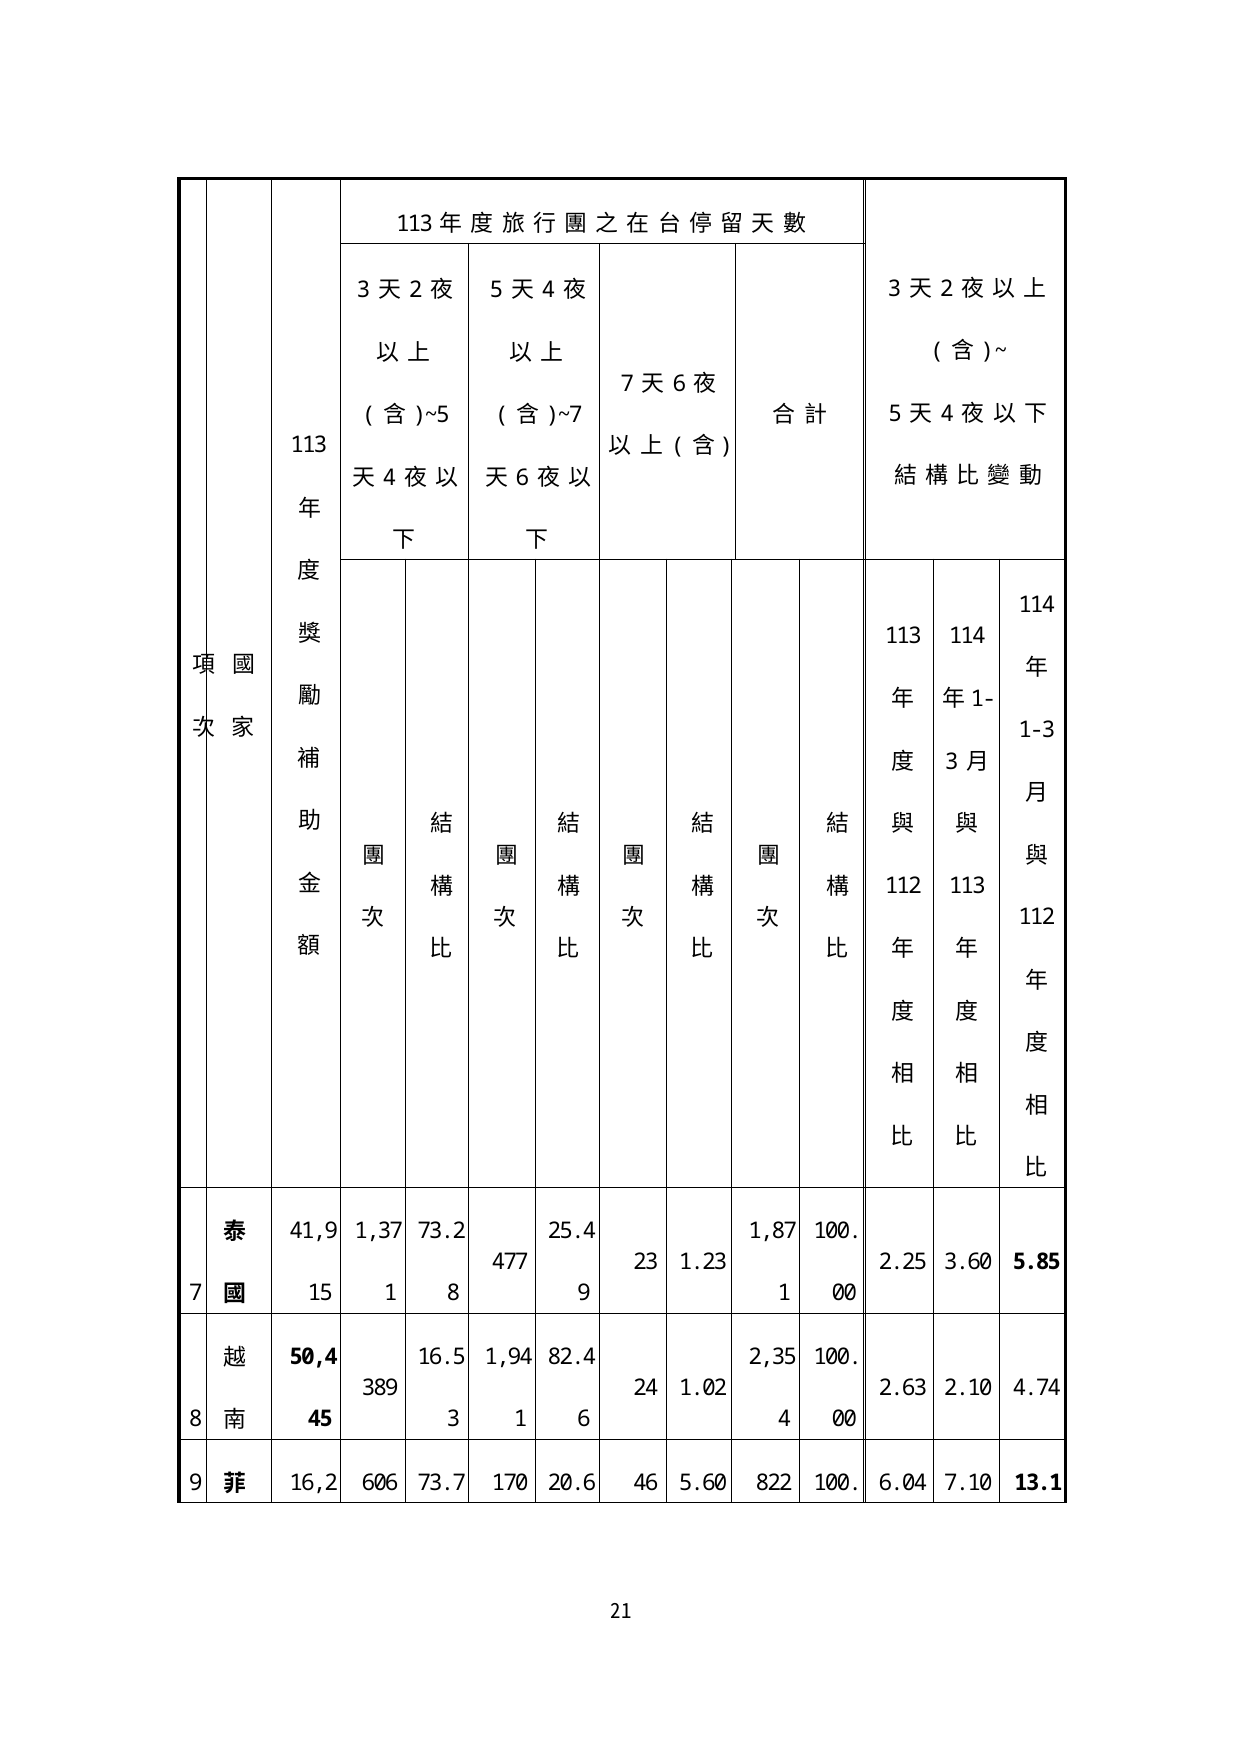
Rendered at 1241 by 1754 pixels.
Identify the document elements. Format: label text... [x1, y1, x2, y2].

table_cell 4.74 [1000, 1314, 1064, 1439]
table_cell 73.28 [406, 1188, 468, 1313]
table_cell 結構比 [406, 560, 468, 1187]
table_cell 9 [181, 1440, 206, 1502]
table_cell 25.49 [536, 1188, 599, 1313]
table_cell 100. [800, 1440, 863, 1502]
table_cell 1.23 [667, 1188, 731, 1313]
table_cell 5.60 [667, 1440, 731, 1502]
table_cell 結構比 [536, 560, 599, 1187]
table_cell 7.10 [934, 1440, 999, 1502]
table_cell 7天6夜以上(含) [600, 244, 735, 558]
table_cell 結構比 [800, 560, 863, 1187]
table_cell 41,915 [272, 1188, 340, 1313]
table_cell 8 [181, 1314, 206, 1439]
table_cell 389 [341, 1314, 405, 1439]
table_cell 7 [181, 1188, 206, 1313]
table_cell 822 [732, 1440, 799, 1502]
table_cell 2,354 [732, 1314, 799, 1439]
table_cell 2.63 [866, 1314, 933, 1439]
table_cell 46 [600, 1440, 666, 1502]
table_cell 團次 [732, 560, 799, 1187]
table_cell 1,371 [341, 1188, 405, 1313]
table_cell 2.10 [934, 1314, 999, 1439]
table_cell 20.6 [536, 1440, 599, 1502]
table_cell 100.00 [800, 1314, 863, 1439]
table_header 113年度旅行團之在台停留天數 [341, 180, 863, 243]
table_cell 73.7 [406, 1440, 468, 1502]
table_cell 5.85 [1000, 1188, 1064, 1313]
table_header 項次 [181, 180, 206, 1187]
table_header 國家 [207, 180, 271, 1187]
table_cell 16,2 [272, 1440, 340, 1502]
table_cell 越南 [207, 1314, 271, 1439]
table_cell 3天2夜以上(含)~5天4夜以下 [341, 244, 468, 558]
table_cell 合計 [736, 244, 863, 558]
table_cell 23 [600, 1188, 666, 1313]
table_cell 菲 [207, 1440, 271, 1502]
table_cell 100.00 [800, 1188, 863, 1313]
table_cell 3.60 [934, 1188, 999, 1313]
table_cell 結構比 [667, 560, 731, 1187]
table_cell 82.46 [536, 1314, 599, 1439]
table_cell 606 [341, 1440, 405, 1502]
table_cell 團次 [600, 560, 666, 1187]
table_cell 170 [469, 1440, 535, 1502]
table_header 3天2夜以上(含)~ 5天4夜以下 結構比變動 [866, 180, 1064, 558]
table_cell 泰國 [207, 1188, 271, 1313]
table_cell 團次 [469, 560, 535, 1187]
table_cell 24 [600, 1314, 666, 1439]
table_cell 1.02 [667, 1314, 731, 1439]
table_cell 114年1-3月與113年度相比 [934, 560, 999, 1187]
table_cell 477 [469, 1188, 535, 1313]
table_cell 6.04 [866, 1440, 933, 1502]
table_header 113 年度 獎勵補 助金額 [272, 180, 340, 1187]
table_cell 5天4夜以上(含)~7天6夜以下 [469, 244, 599, 558]
table_cell 2.25 [866, 1188, 933, 1313]
table_cell 114年1-3月與112年度相比 [1000, 560, 1064, 1187]
table_cell 113年度與112年度相比 [866, 560, 933, 1187]
table_cell 50,445 [272, 1314, 340, 1439]
table_cell 1,871 [732, 1188, 799, 1313]
table_cell 1,941 [469, 1314, 535, 1439]
table_cell 16.53 [406, 1314, 468, 1439]
table_cell 團次 [341, 560, 405, 1187]
table_cell 13.1 [1000, 1440, 1064, 1502]
